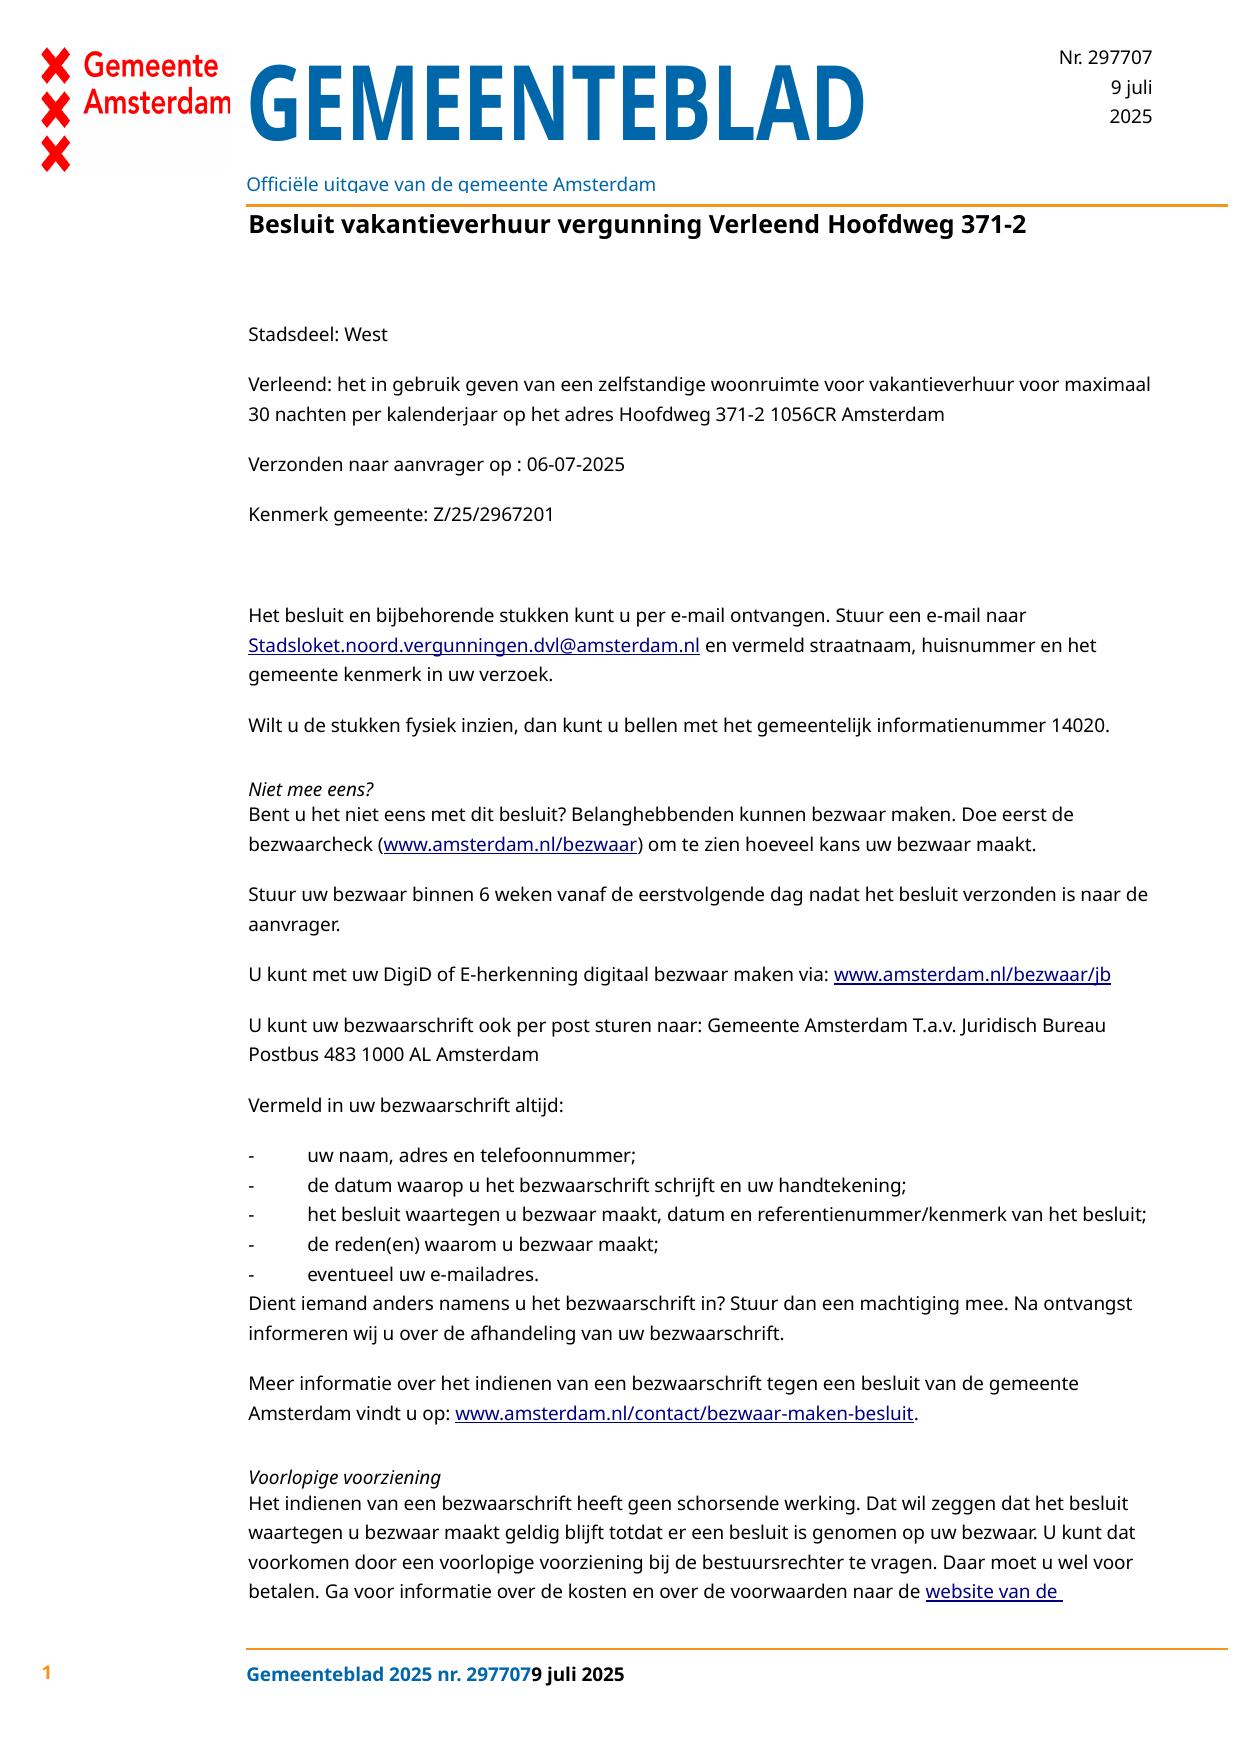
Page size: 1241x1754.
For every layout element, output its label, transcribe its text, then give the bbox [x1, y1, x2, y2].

text Dient iemand anders namens u het bezwaarschrift in? Stuur dan een machtiging mee. Na ontvangst informeren wij u over de afhandeling van uw bezwaarschrift. [248, 1290, 1152, 1346]
text Meer informatie over het indienen van een bezwaarschrift tegen een besluit van de gemeente Amsterdam vindt u op: www.amsterdam.nl/contact/bezwaar-maken-besluit. [248, 1370, 1152, 1426]
list de reden(en) waarom u bezwaar maakt; [248, 1231, 1152, 1257]
text Kenmerk gemeente: Z/25/2967201 [248, 502, 1152, 527]
text Vermeld in uw bezwaarschrift altijd: [248, 1092, 1152, 1118]
text U kunt met uw DigiD of E-herkenning digitaal bezwaar maken via: www.amsterdam.nl/bezwaar/jb [248, 962, 1152, 987]
picture [41, 47, 231, 172]
text U kunt uw bezwaarschrift ook per post sturen naar: Gemeente Amsterdam T.a.v. Juridisch Bureau Postbus 483 1000 AL Amsterdam [248, 1012, 1152, 1067]
list het besluit waartegen u bezwaar maakt, datum en referentienummer/kenmerk van het besluit; [248, 1202, 1152, 1227]
text Het indienen van een bezwaarschrift heeft geen schorsende werking. Dat wil zeggen dat het besluit waartegen u bezwaar maakt geldig blijft totdat er een besluit is genomen op uw bezwaar. U kunt dat voorkomen door een voorlopige voorziening bij de bestuursrechter te vragen. Daar moet u wel voor betalen. Ga voor informatie over de kosten en over de voorwaarden naar de website van de [248, 1490, 1152, 1604]
text Het besluit en bijbehorende stukken kunt u per e-mail ontvangen. Stuur een e-mail naar Stadsloket.noord.vergunningen.dvl@amsterdam.nl en vermeld straatnaam, huisnummer en het gemeente kenmerk in uw verzoek. [248, 602, 1152, 687]
text Niet mee eens? [248, 776, 1152, 802]
list eventueel uw e-mailadres. [248, 1261, 1152, 1287]
text Stadsdeel: West [248, 321, 1152, 346]
text Besluit vakantieverhuur vergunning Verleend Hoofdweg 371-2 [248, 207, 1152, 241]
text Stuur uw bezwaar binnen 6 weken vanaf de eerstvolgende dag nadat het besluit verzonden is naar de aanvrager. [248, 882, 1152, 937]
text Bent u het niet eens met dit besluit? Belanghebbenden kunnen bezwaar maken. Doe eerst de bezwaarcheck (www.amsterdam.nl/bezwaar) om te zien hoeveel kans uw bezwaar maakt. [248, 802, 1152, 857]
text Verzonden naar aanvrager op : 06-07-2025 [248, 451, 1152, 477]
list de datum waarop u het bezwaarschrift schrijft en uw handtekening; [248, 1172, 1152, 1198]
list uw naam, adres en telefoonnummer; [248, 1142, 1152, 1168]
text Verleend: het in gebruik geven van een zelfstandige woonruimte voor vakantieverhuur voor maximaal 30 nachten per kalenderjaar op het adres Hoofdweg 371-2 1056CR Amsterdam [248, 371, 1152, 426]
text Voorlopige voorziening [248, 1464, 1152, 1490]
text Wilt u de stukken fysiek inzien, dan kunt u bellen met het gemeentelijk informatienummer 14020. [248, 712, 1152, 738]
